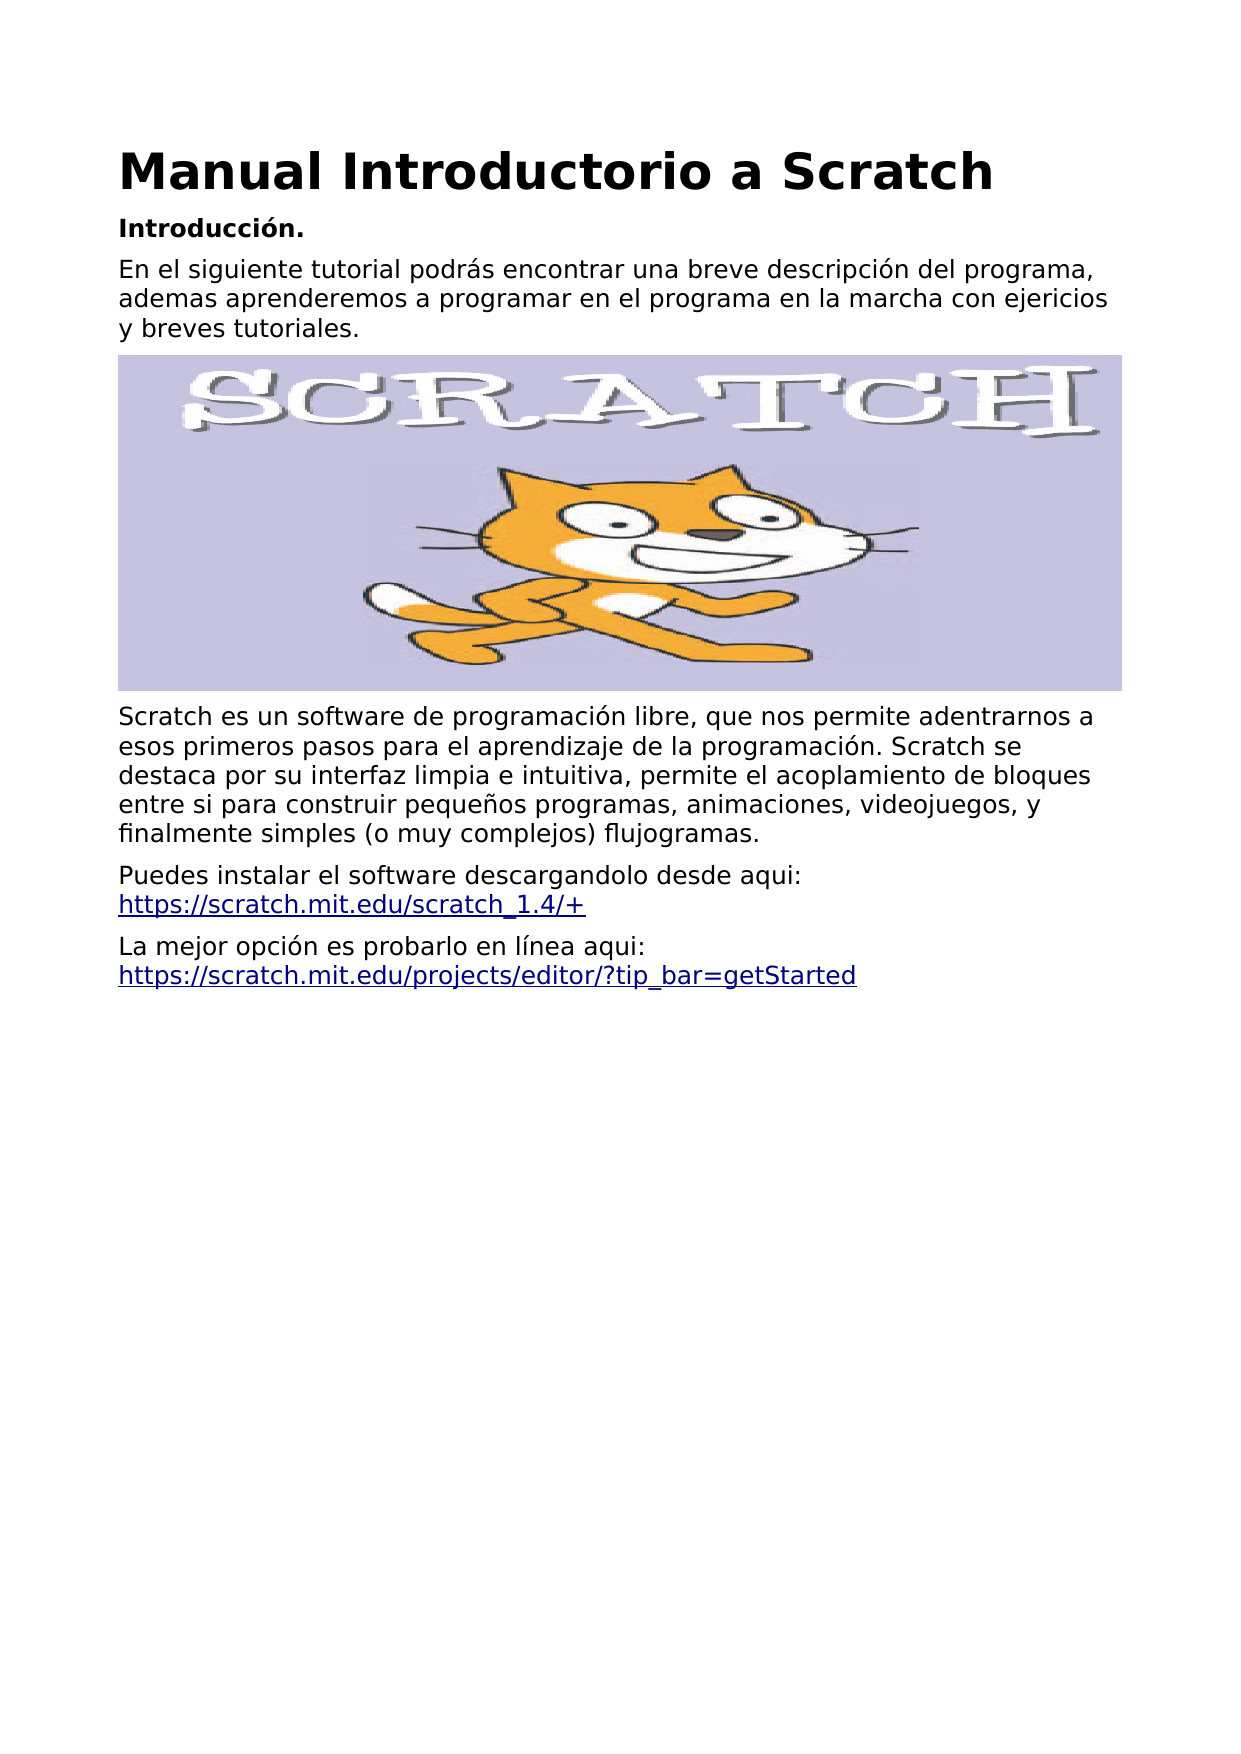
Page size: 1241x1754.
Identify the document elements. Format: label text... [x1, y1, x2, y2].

text En el siguiente tutorial podrás encontrar una breve descripción del programa, ademas aprenderemos a programar en el programa en la marcha con ejericios y breves tutoriales. [118, 256, 1122, 343]
text Scratch es un software de programación libre, que nos permite adentrarnos a esos primeros pasos para el aprendizaje de la programación. Scratch se destaca por su interfaz limpia e intuitiva, permite el acoplamiento de bloques entre si para construir pequeños programas, animaciones, videojuegos, y finalmente simples (o muy complejos) flujogramas. [118, 703, 1122, 848]
subtitle Manual Introductorio a Scratch [118, 143, 1122, 201]
text La mejor opción es probarlo en línea aqui: https://scratch.mit.edu/projects/editor/?tip_bar=getStarted [118, 932, 1122, 990]
picture [118, 355, 1123, 691]
text Puedes instalar el software descargandolo desde aqui: https://scratch.mit.edu/scratch_1.4/+ [118, 861, 1122, 919]
text Introducción. [118, 214, 1122, 243]
